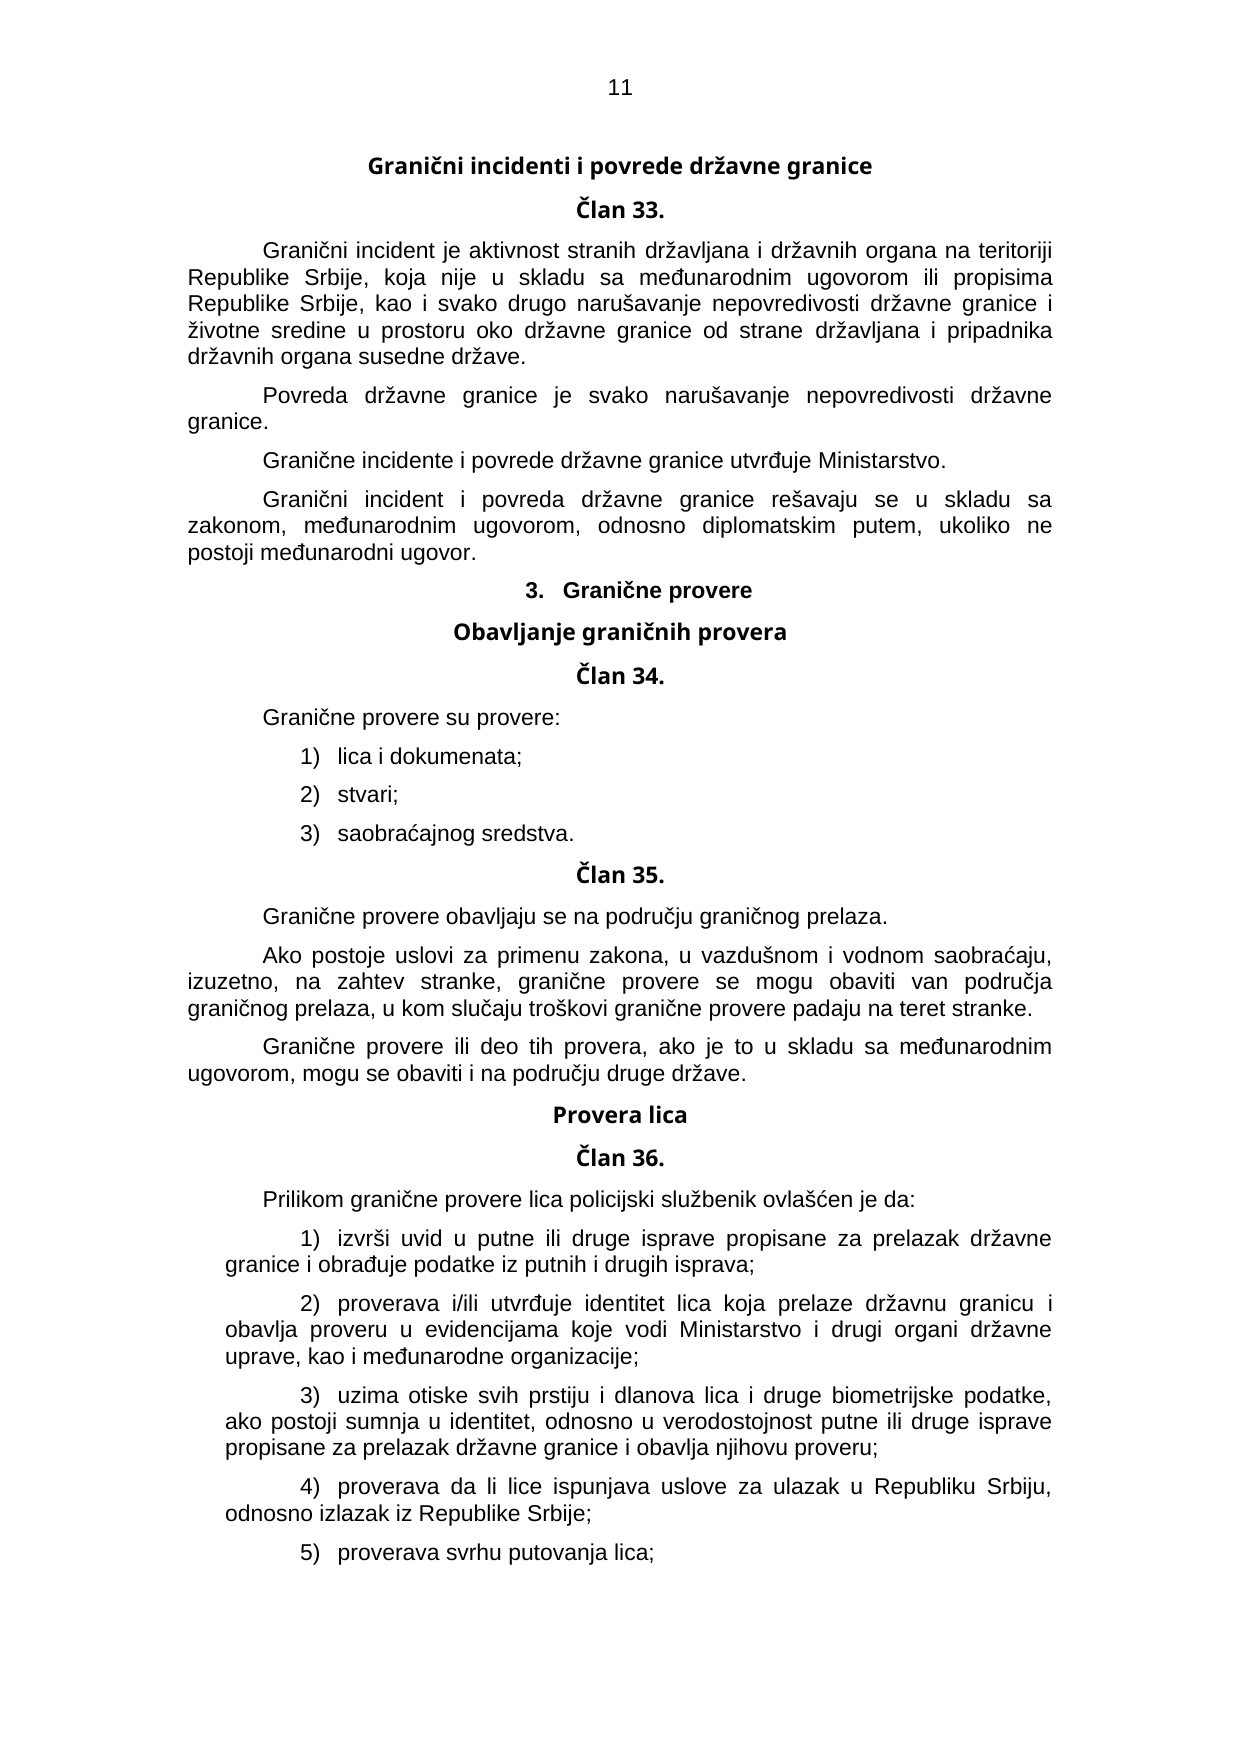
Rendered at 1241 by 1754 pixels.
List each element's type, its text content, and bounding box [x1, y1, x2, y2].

text 2) proverava i/ili utvrđuje identitet lica koja prelaze državnu granicu i obavlja proveru u evidencijama koje vodi Ministarstvo i drugi organi državne uprave, kao i međunarodne organizacije; [225, 1290, 1053, 1369]
text Povreda državne granice je svako narušavanje nepovredivosti državne granice. [187, 382, 1053, 434]
text Provera lica [262, 1098, 978, 1130]
text Član 34. [262, 660, 978, 691]
text 4) proverava da li lice ispunjava uslove za ulazak u Republiku Srbiju, odnosno izlazak iz Republike Srbije; [225, 1473, 1053, 1526]
text Ako postoje uslovi za primenu zakona, u vazdušnom i vodnom saobraćaju, izuzetno, na zahtev stranke, granične provere se mogu obaviti van područja graničnog prelaza, u kom slučaju troškovi granične provere padaju na teret stranke. [187, 942, 1053, 1021]
text Član 35. [262, 859, 978, 890]
text Prilikom granične provere lica policijski službenik ovlašćen je da: [187, 1186, 1053, 1212]
text Granične provere su provere: [261, 704, 1053, 730]
text Granični incident je aktivnost stranih državljana i državnih organa na teritoriji Republike Srbije, koja nije u skladu sa međunarodnim ugovorom ili propisima Republike Srbije, kao i svako drugo narušavanje nepovredivosti državne granice i životne sredine u prostoru oko državne granice od strane državljana i pripadnika državnih organa susedne države. [187, 237, 1053, 369]
text Granični incidenti i povrede državne granice [262, 150, 978, 181]
text Granične incidente i povrede državne granice utvrđuje Ministarstvo. [187, 447, 1053, 473]
text Granične provere obavljaju se na području graničnog prelaza. [187, 903, 1053, 929]
text 3) uzima otiske svih prstiju i dlanova lica i druge biometrijske podatke, ako postoji sumnja u identitet, odnosno u verodostojnost putne ili druge isprave propisane za prelazak državne granice i obavlja njihovu proveru; [225, 1382, 1053, 1461]
text Član 33. [262, 194, 978, 225]
text 2) stvari; [225, 781, 1053, 808]
text Granični incident i povreda državne granice rešavaju se u skladu sa zakonom, međunarodnim ugovorom, odnosno diplomatskim putem, ukoliko ne postoji međunarodni ugovor. [187, 486, 1053, 565]
text Član 36. [262, 1142, 978, 1173]
text 5) proverava svrhu putovanja lica; [225, 1538, 1053, 1565]
text Obavljanje graničnih provera [262, 616, 978, 647]
text 3) saobraćajnog sredstva. [225, 820, 1053, 847]
text Granične provere ili deo tih provera, ako je to u skladu sa međunarodnim ugovorom, mogu se obaviti i na području druge države. [187, 1033, 1053, 1086]
text 3. Granične provere [225, 577, 1053, 604]
text 1) lica i dokumenata; [225, 743, 1053, 769]
text 1) izvrši uvid u putne ili druge isprave propisane za prelazak državne granice i obrađuje podatke iz putnih i drugih isprava; [225, 1225, 1053, 1278]
